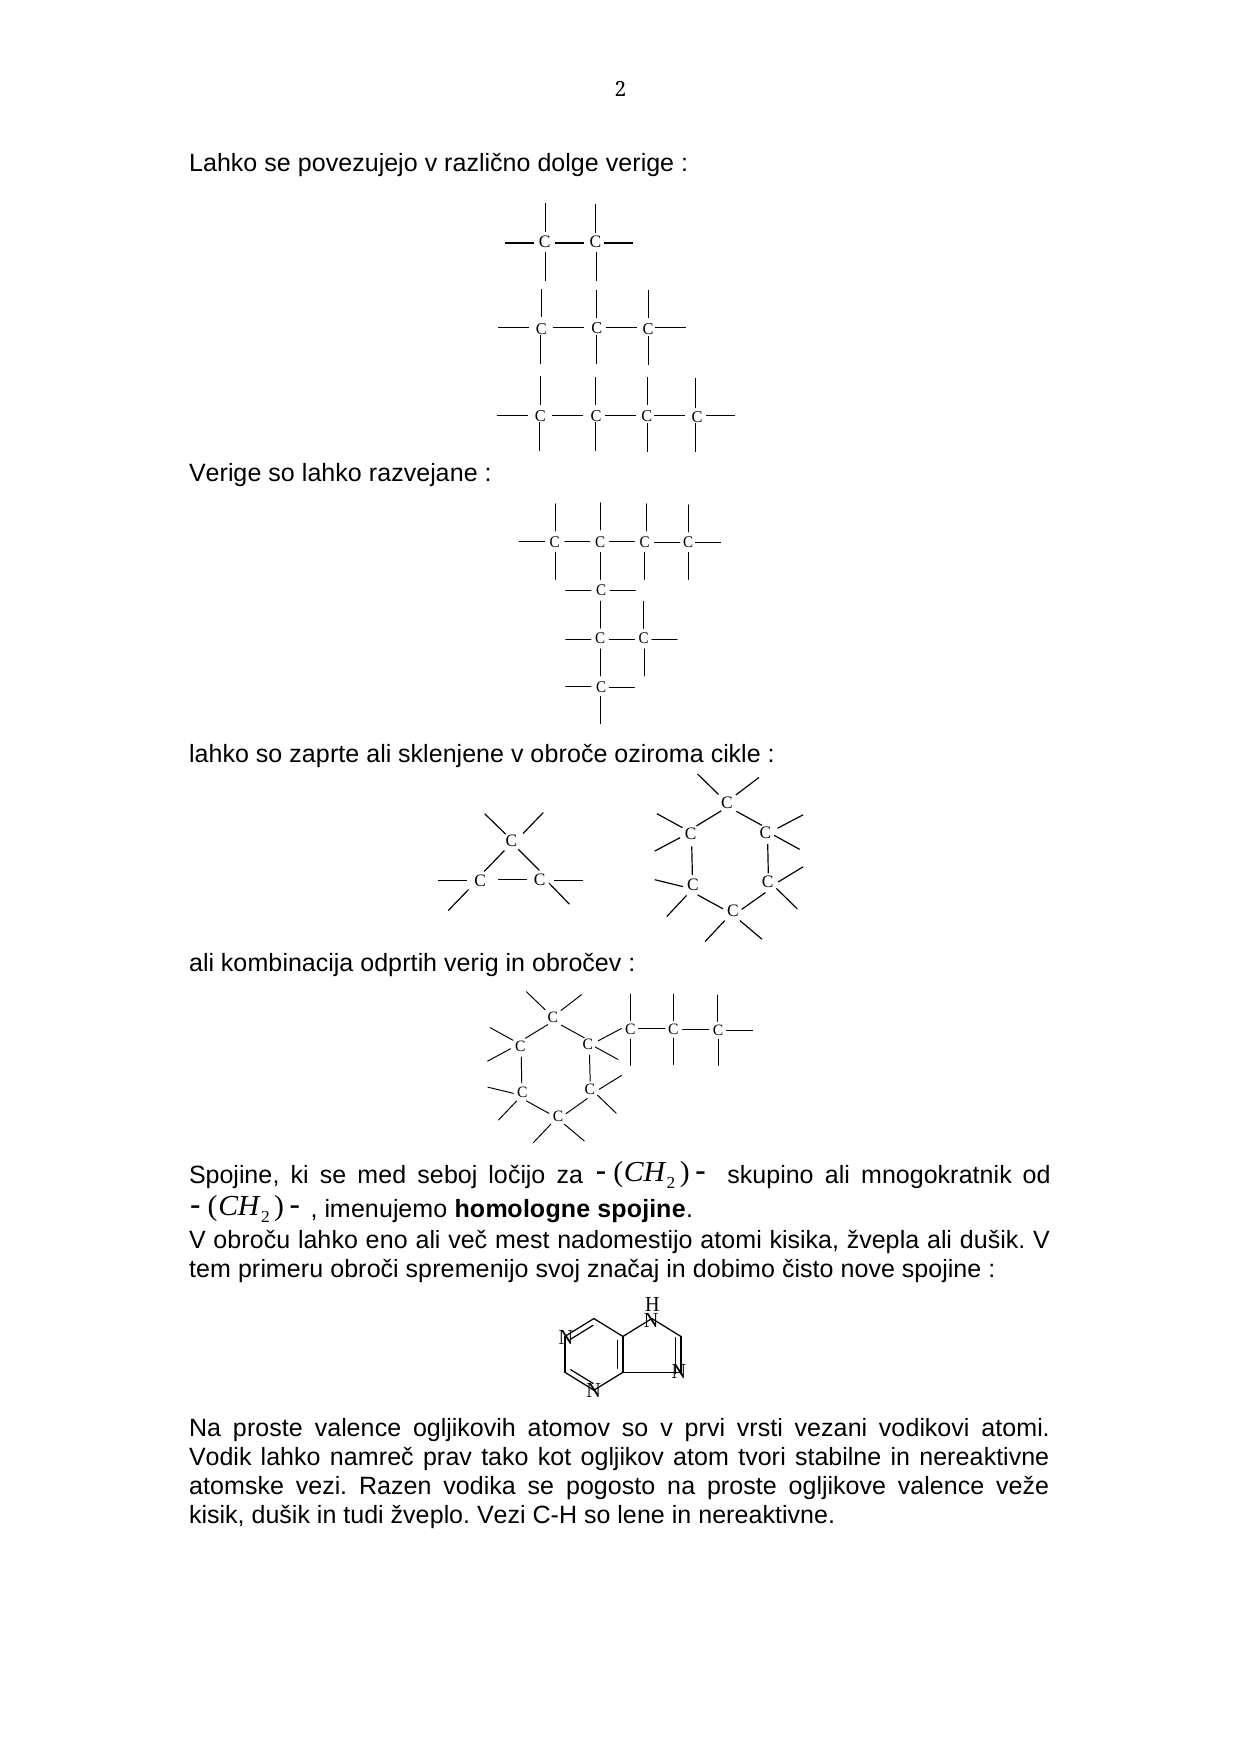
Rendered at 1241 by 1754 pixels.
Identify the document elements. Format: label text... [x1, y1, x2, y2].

text Na proste valence ogljikovih atomov so v prvi vrsti vezani vodikovi atomi. Vodik lahko namreč prav tako kot ogljikov atom tvori stabilne in nereaktivne atomske vezi. Razen vodika se pogosto na proste ogljikove valence veže kisik, dušik in tudi žveplo. Vezi C-H so lene in nereaktivne. [189, 1413, 1051, 1529]
text Verige so lahko razvejane : [189, 458, 1051, 487]
text ali kombinacija odprtih verig in obročev : [189, 948, 1051, 977]
text Spojine, ki se med seboj ločijo za skupino ali mnogokratnik od , imenujemo homologne spojine. [189, 1157, 1051, 1225]
text Lahko se povezujejo v različno dolge verige : [189, 148, 1051, 177]
text lahko so zaprte ali sklenjene v obroče oziroma cikle : [189, 739, 1051, 768]
text V obroču lahko eno ali več mest nadomestijo atomi kisika, žvepla ali dušik. V tem primeru obroči spremenijo svoj značaj in dobimo čisto nove spojine : [189, 1225, 1051, 1283]
